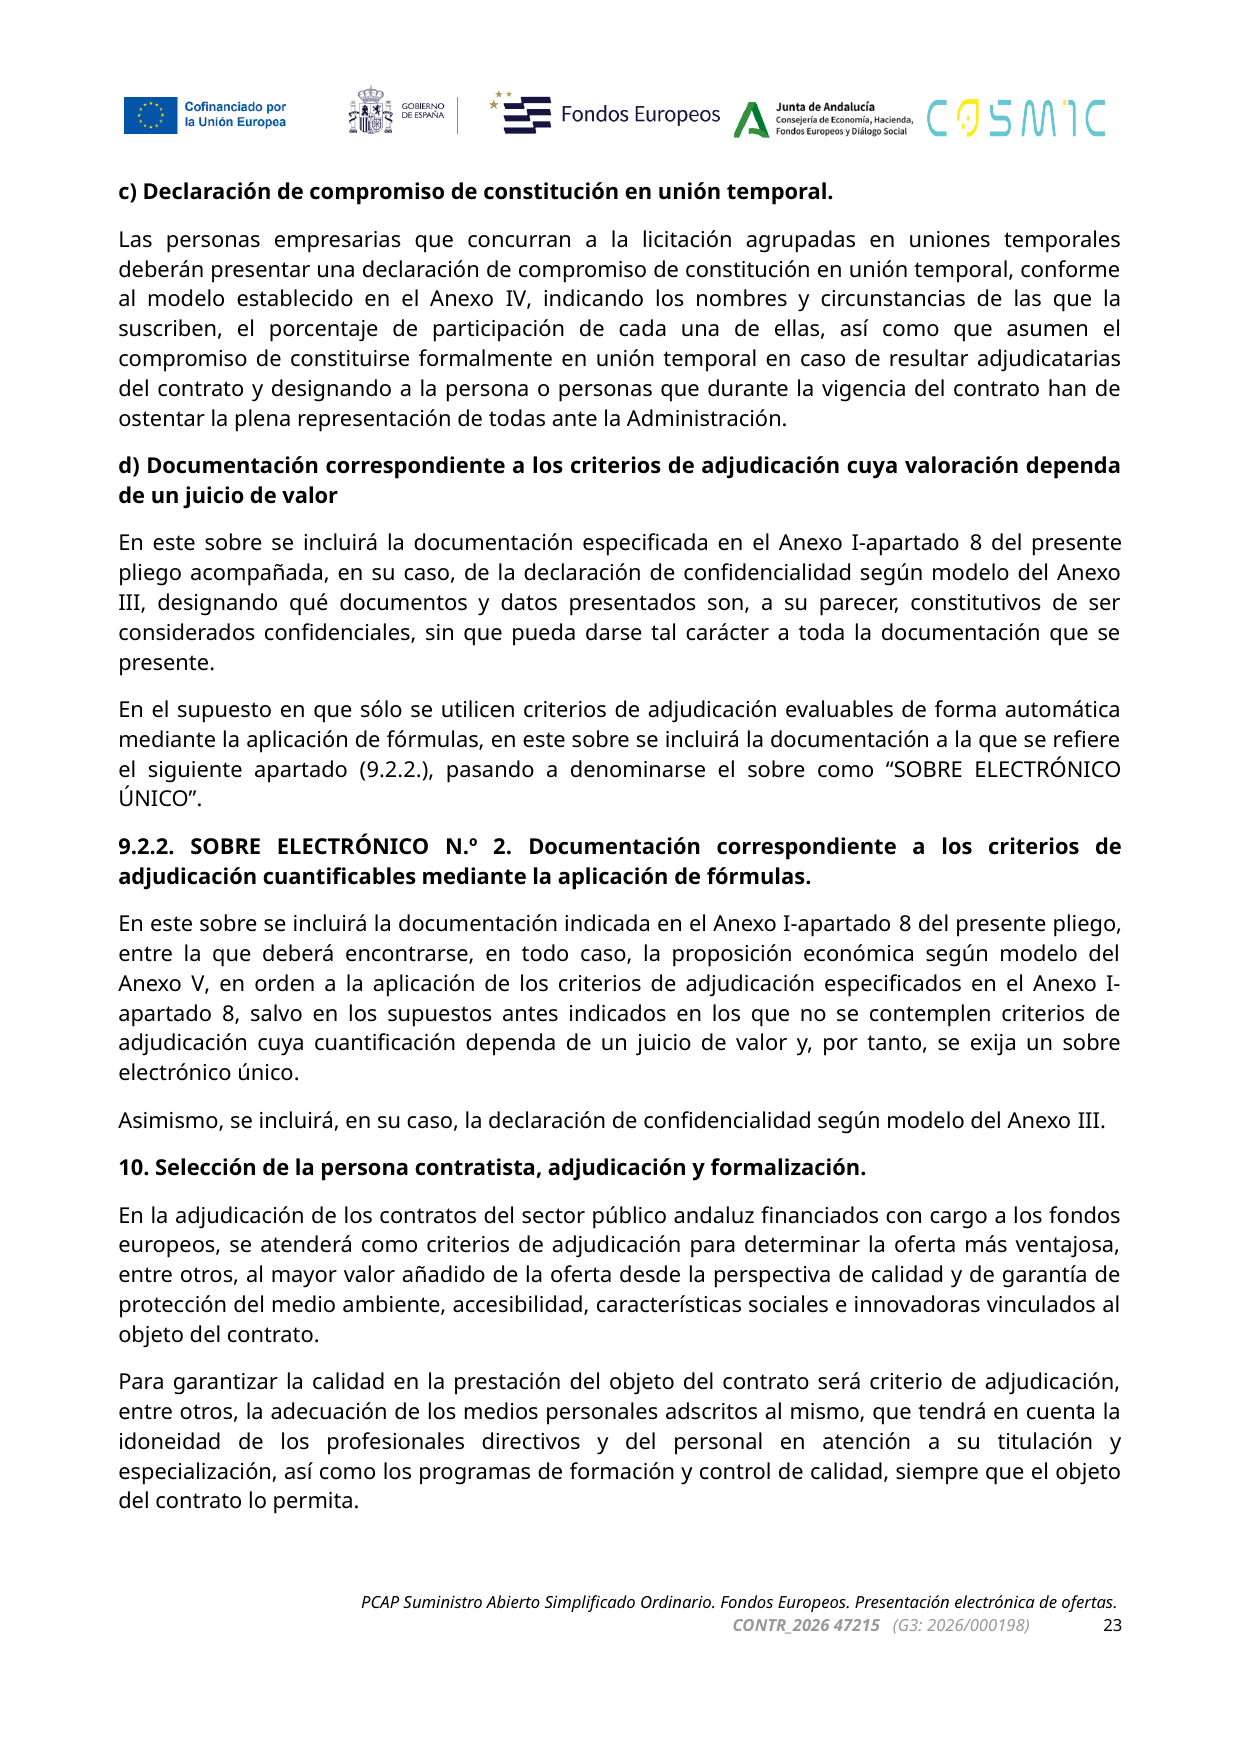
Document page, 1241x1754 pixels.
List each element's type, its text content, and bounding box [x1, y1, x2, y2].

subtitle 9.2.2. SOBRE ELECTRÓNICO N.º 2. Documentación correspondiente a los criterios de adjudicación cuantificables mediante la aplicación de fórmulas. [118, 831, 1122, 891]
text d) Documentación correspondiente a los criterios de adjudicación cuya valoración dependa de un juicio de valor [118, 450, 1122, 510]
text En el supuesto en que sólo se utilicen criterios de adjudicación evaluables de forma automática mediante la aplicación de fórmulas, en este sobre se incluirá la documentación a la que se refiere el siguiente apartado (9.2.2.), pasando a denominarse el sobre como “SOBRE ELECTRÓNICO ÚNICO”. [118, 694, 1122, 813]
text En este sobre se incluirá la documentación indicada en el Anexo I-apartado 8 del presente pliego, entre la que deberá encontrarse, en todo caso, la proposición económica según modelo del Anexo V, en orden a la aplicación de los criterios de adjudicación especificados en el Anexo I-apartado 8, salvo en los supuestos antes indicados en los que no se contemplen criterios de adjudicación cuya cuantificación dependa de un juicio de valor y, por tanto, se exija un sobre electrónico único. [118, 908, 1122, 1087]
text Asimismo, se incluirá, en su caso, la declaración de confidencialidad según modelo del Anexo III. [118, 1105, 1122, 1134]
text Para garantizar la calidad en la prestación del objeto del contrato será criterio de adjudicación, entre otros, la adecuación de los medios personales adscritos al mismo, que tendrá en cuenta la idoneidad de los profesionales directivos y del personal en atención a su titulación y especialización, así como los programas de formación y control de calidad, siempre que el objeto del contrato lo permita. [118, 1366, 1122, 1515]
text En este sobre se incluirá la documentación especificada en el Anexo I-apartado 8 del presente pliego acompañada, en su caso, de la declaración de confidencialidad según modelo del Anexo III, designando qué documentos y datos presentados son, a su parecer, constitutivos de ser considerados confidenciales, sin que pueda darse tal carácter a toda la documentación que se presente. [118, 527, 1122, 676]
subtitle 10. Selección de la persona contratista, adjudicación y formalización. [118, 1152, 1122, 1182]
text Las personas empresarias que concurran a la licitación agrupadas en uniones temporales deberán presentar una declaración de compromiso de constitución en unión temporal, conforme al modelo establecido en el Anexo IV, indicando los nombres y circunstancias de las que la suscriben, el porcentaje de participación de cada una de ellas, así como que asumen el compromiso de constituirse formalmente en unión temporal en caso de resultar adjudicatarias del contrato y designando a la persona o personas que durante la vigencia del contrato han de ostentar la plena representación de todas ante la Administración. [118, 224, 1122, 432]
text c) Declaración de compromiso de constitución en unión temporal. [118, 176, 1122, 206]
picture [104, 69, 918, 142]
text En la adjudicación de los contratos del sector público andaluz financiados con cargo a los fondos europeos, se atenderá como criterios de adjudicación para determinar la oferta más ventajosa, entre otros, al mayor valor añadido de la oferta desde la perspectiva de calidad y de garantía de protección del medio ambiente, accesibilidad, características sociales e innovadoras vinculados al objeto del contrato. [118, 1200, 1122, 1349]
picture [927, 99, 1105, 137]
